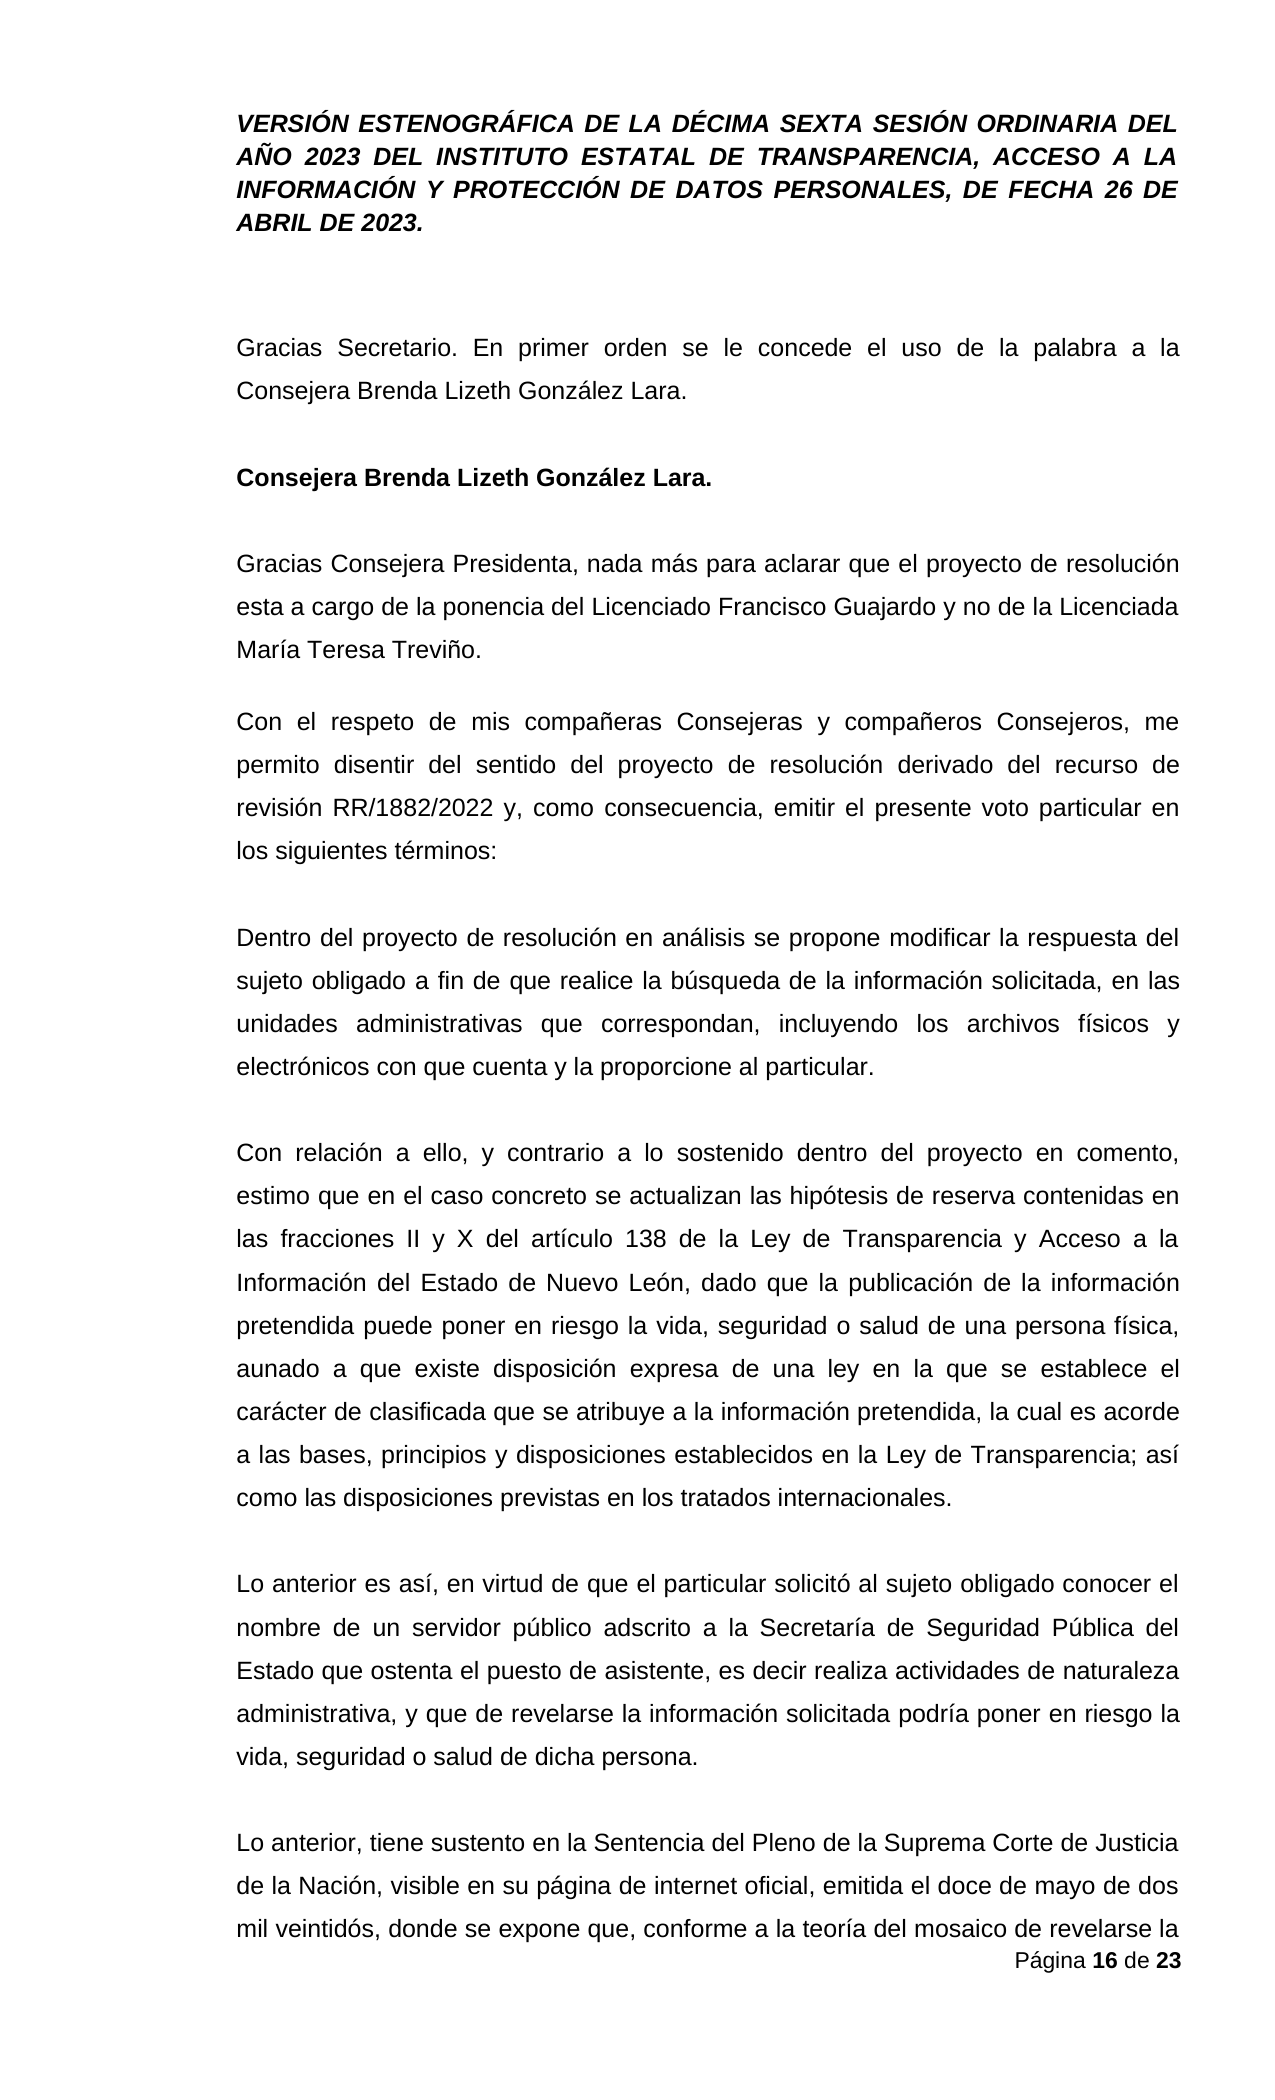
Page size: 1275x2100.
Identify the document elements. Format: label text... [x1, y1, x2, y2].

text Consejera Brenda Lizeth González Lara. [236, 463, 1181, 491]
text Gracias Secretario. En primer orden se le concede el uso de la palabra a la Consejera Brenda Lizeth González Lara. [236, 333, 1181, 405]
text Con relación a ello, y contrario a lo sostenido dentro del proyecto en comento, estimo que en el caso concreto se actualizan las hipótesis de reserva contenidas en las fracciones II y X del artículo 138 de la Ley de Transparencia y Acceso a la Información del Estado de Nuevo León, dado que la publicación de la información pretendida puede poner en riesgo la vida, seguridad o salud de una persona física, aunado a que existe disposición expresa de una ley en la que se establece el carácter de clasificada que se atribuye a la información pretendida, la cual es acorde a las bases, principios y disposiciones establecidos en la Ley de Transparencia; así como las disposiciones previstas en los tratados internacionales. [236, 1138, 1181, 1512]
text Lo anterior, tiene sustento en la Sentencia del Pleno de la Suprema Corte de Justicia de la Nación, visible en su página de internet oficial, emitida el doce de mayo de dos mil veintidós, donde se expone que, conforme a la teoría del mosaico de revelarse la [236, 1828, 1181, 1943]
text Con el respeto de mis compañeras Consejeras y compañeros Consejeros, me permito disentir del sentido del proyecto de resolución derivado del recurso de revisión RR/1882/2022 y, como consecuencia, emitir el presente voto particular en los siguientes términos: [236, 707, 1181, 865]
text Gracias Consejera Presidenta, nada más para aclarar que el proyecto de resolución esta a cargo de la ponencia del Licenciado Francisco Guajardo y no de la Licenciada María Teresa Treviño. [236, 549, 1181, 664]
text Lo anterior es así, en virtud de que el particular solicitó al sujeto obligado conocer el nombre de un servidor público adscrito a la Secretaría de Seguridad Pública del Estado que ostenta el puesto de asistente, es decir realiza actividades de naturaleza administrativa, y que de revelarse la información solicitada podría poner en riesgo la vida, seguridad o salud de dicha persona. [236, 1569, 1181, 1771]
text Dentro del proyecto de resolución en análisis se propone modificar la respuesta del sujeto obligado a fin de que realice la búsqueda de la información solicitada, en las unidades administrativas que correspondan, incluyendo los archivos físicos y electrónicos con que cuenta y la proporcione al particular. [236, 923, 1181, 1081]
